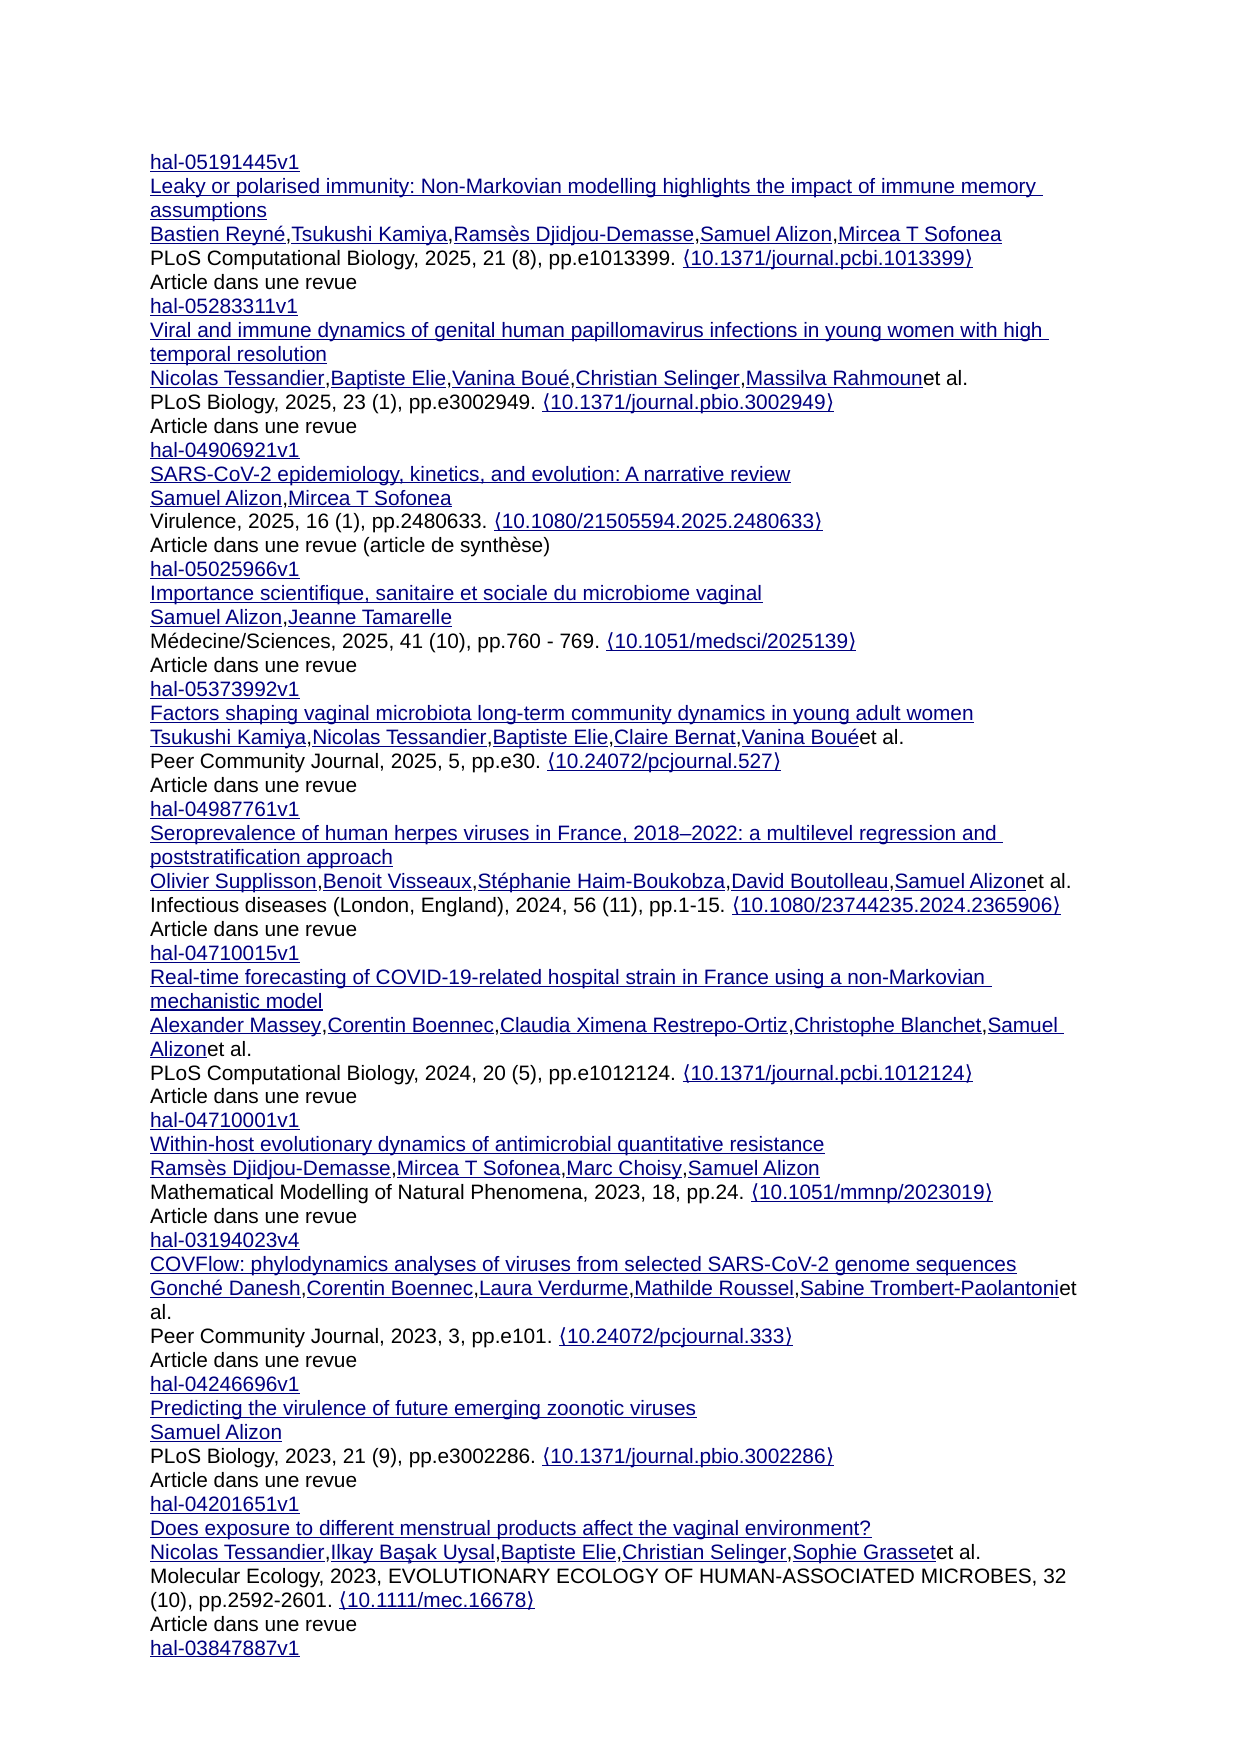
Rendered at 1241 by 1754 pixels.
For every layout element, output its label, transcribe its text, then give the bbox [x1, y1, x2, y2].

table_cell Viral and immune dynamics of genital human papillomavirus infections in young women with high temporal resolution Nicolas Tessandier,Baptiste Elie,Vanina Boué,Christian Selinger,Massilva Rahmounet al. PLoS Biology, 2025, 23 (1), pp.e3002949. ⟨10.1371/journal.pbio.3002949⟩ Article dans une revue hal-04906921v1 [150, 318, 1090, 461]
table_cell Leaky or polarised immunity: Non-Markovian modelling highlights the impact of immune memory assumptions Bastien Reyné,Tsukushi Kamiya,Ramsès Djidjou-Demasse,Samuel Alizon,Mircea T Sofonea PLoS Computational Biology, 2025, 21 (8), pp.e1013399. ⟨10.1371/journal.pcbi.1013399⟩ Article dans une revue hal-05283311v1 [150, 174, 1090, 318]
table_cell SARS-CoV-2 epidemiology, kinetics, and evolution: A narrative review Samuel Alizon,Mircea T Sofonea Virulence, 2025, 16 (1), pp.2480633. ⟨10.1080/21505594.2025.2480633⟩ Article dans une revue (article de synthèse) hal-05025966v1 [150, 461, 1090, 581]
table_cell hal-05191445v1 [150, 150, 1090, 174]
table_cell Real-time forecasting of COVID-19-related hospital strain in France using a non-Markovian mechanistic model Alexander Massey,Corentin Boennec,Claudia Ximena Restrepo-Ortiz,Christophe Blanchet,Samuel Alizonet al. PLoS Computational Biology, 2024, 20 (5), pp.e1012124. ⟨10.1371/journal.pcbi.1012124⟩ Article dans une revue hal-04710001v1 [150, 965, 1090, 1132]
table_cell COVFlow: phylodynamics analyses of viruses from selected SARS-CoV-2 genome sequences Gonché Danesh,Corentin Boennec,Laura Verdurme,Mathilde Roussel,Sabine Trombert-Paolantoniet al. Peer Community Journal, 2023, 3, pp.e101. ⟨10.24072/pcjournal.333⟩ Article dans une revue hal-04246696v1 [150, 1252, 1090, 1396]
table_cell Seroprevalence of human herpes viruses in France, 2018–2022: a multilevel regression and poststratification approach Olivier Supplisson,Benoit Visseaux,Stéphanie Haim-Boukobza,David Boutolleau,Samuel Alizonet al. Infectious diseases (London, England), 2024, 56 (11), pp.1-15. ⟨10.1080/23744235.2024.2365906⟩ Article dans une revue hal-04710015v1 [150, 821, 1090, 964]
table_cell Does exposure to different menstrual products affect the vaginal environment? Nicolas Tessandier,Ilkay Başak Uysal,Baptiste Elie,Christian Selinger,Sophie Grassetet al. Molecular Ecology, 2023, EVOLUTIONARY ECOLOGY OF HUMAN‐ASSOCIATED MICROBES, 32 (10), pp.2592-2601. ⟨10.1111/mec.16678⟩ Article dans une revue hal-03847887v1 [150, 1516, 1090, 1659]
table_cell Factors shaping vaginal microbiota long-term community dynamics in young adult women Tsukushi Kamiya,Nicolas Tessandier,Baptiste Elie,Claire Bernat,Vanina Bouéet al. Peer Community Journal, 2025, 5, pp.e30. ⟨10.24072/pcjournal.527⟩ Article dans une revue hal-04987761v1 [150, 701, 1090, 821]
table_cell Within-host evolutionary dynamics of antimicrobial quantitative resistance Ramsès Djidjou-Demasse,Mircea T Sofonea,Marc Choisy,Samuel Alizon Mathematical Modelling of Natural Phenomena, 2023, 18, pp.24. ⟨10.1051/mmnp/2023019⟩ Article dans une revue hal-03194023v4 [150, 1132, 1090, 1252]
table_cell Importance scientifique, sanitaire et sociale du microbiome vaginal Samuel Alizon,Jeanne Tamarelle Médecine/Sciences, 2025, 41 (10), pp.760 - 769. ⟨10.1051/medsci/2025139⟩ Article dans une revue hal-05373992v1 [150, 581, 1090, 701]
table_cell Predicting the virulence of future emerging zoonotic viruses Samuel Alizon PLoS Biology, 2023, 21 (9), pp.e3002286. ⟨10.1371/journal.pbio.3002286⟩ Article dans une revue hal-04201651v1 [150, 1396, 1090, 1516]
